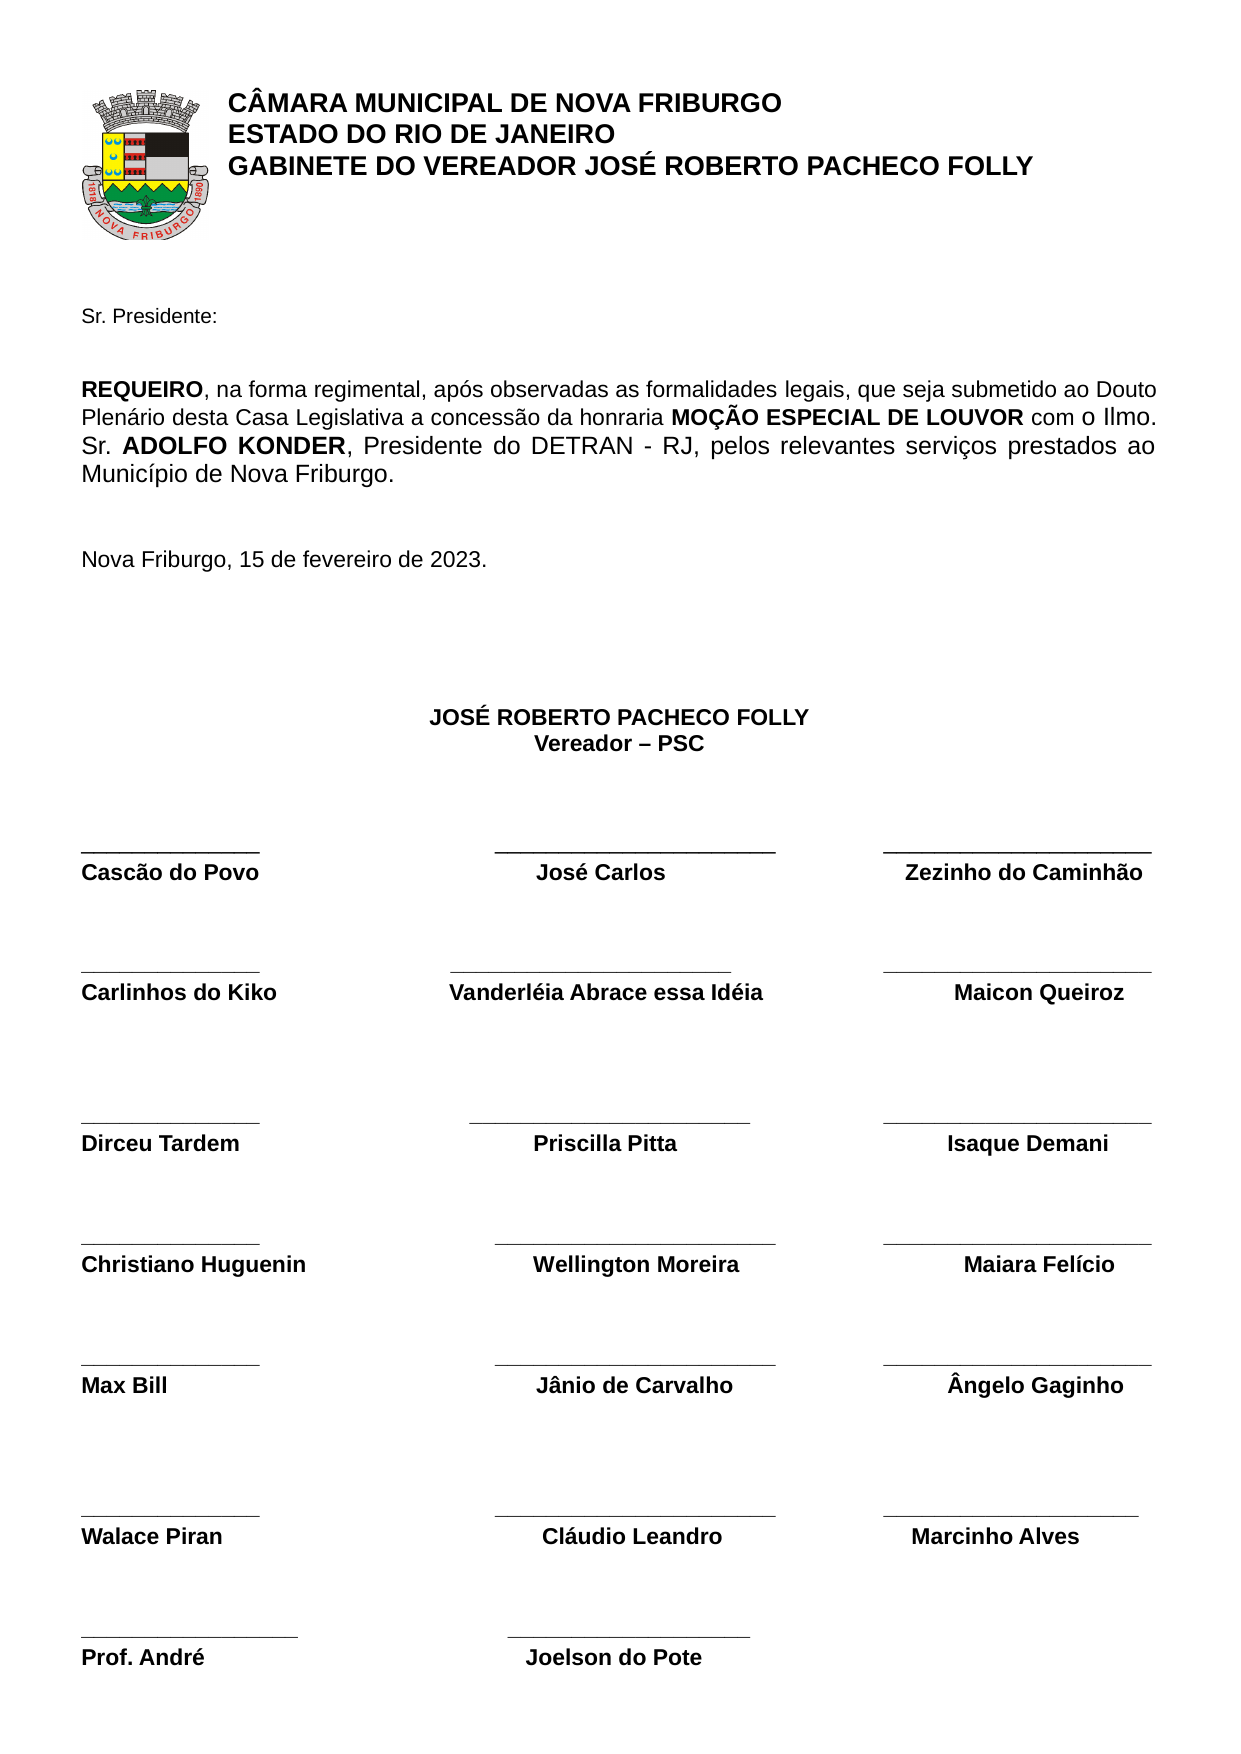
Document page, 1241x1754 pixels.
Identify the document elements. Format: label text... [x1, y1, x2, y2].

text ______________ ______________________ _____________________ [81, 1100, 1157, 1127]
text Nova Friburgo, 15 de fevereiro de 2023. [81, 546, 1157, 572]
text Max Bill Jânio de Carvalho Ângelo Gaginho [81, 1372, 1157, 1398]
text ESTADO DO RIO DE JANEIRO [209, 118, 1157, 149]
text ______________ ______________________ _____________________ [81, 1221, 1157, 1247]
text Carlinhos do Kiko Vanderléia Abrace essa Idéia Maicon Queiroz [81, 979, 1157, 1036]
text ______________ ______________________ ____________________ [81, 1493, 1157, 1519]
text Cascão do Povo José Carlos Zezinho do Caminhão [81, 858, 1157, 885]
text ______________ ______________________ _____________________ [81, 1342, 1157, 1368]
text Walace Piran Cláudio Leandro Marcinho Alves [81, 1523, 1157, 1549]
text Sr. Presidente: [81, 304, 1157, 328]
text REQUEIRO, na forma regimental, após observadas as formalidades legais, que seja submetido ao Douto Plenário desta Casa Legislativa a concessão da honraria MOÇÃO ESPECIAL DE LOUVOR com o Ilmo. Sr. ADOLFO KONDER, Presidente do DETRAN - RJ, pelos relevantes serviços prestados ao Município de Nova Friburgo. [81, 376, 1157, 488]
text Christiano Huguenin Wellington Moreira Maiara Felício [81, 1251, 1157, 1278]
text CÂMARA MUNICIPAL DE NOVA FRIBURGO [81, 87, 1157, 118]
text _________________ ___________________ [81, 1614, 1157, 1640]
text ______________ ______________________ _____________________ [81, 949, 1157, 976]
text Dirceu Tardem Priscilla Pitta Isaque Demani [81, 1130, 1157, 1157]
text Vereador – PSC [81, 730, 1157, 756]
text ______________ ______________________ _____________________ [81, 828, 1157, 855]
text Prof. André Joelson do Pote [81, 1644, 1157, 1670]
text JOSÉ ROBERTO PACHECO FOLLY [81, 704, 1157, 730]
text GABINETE DO VEREADOR JOSÉ ROBERTO PACHECO FOLLY [209, 149, 1157, 181]
